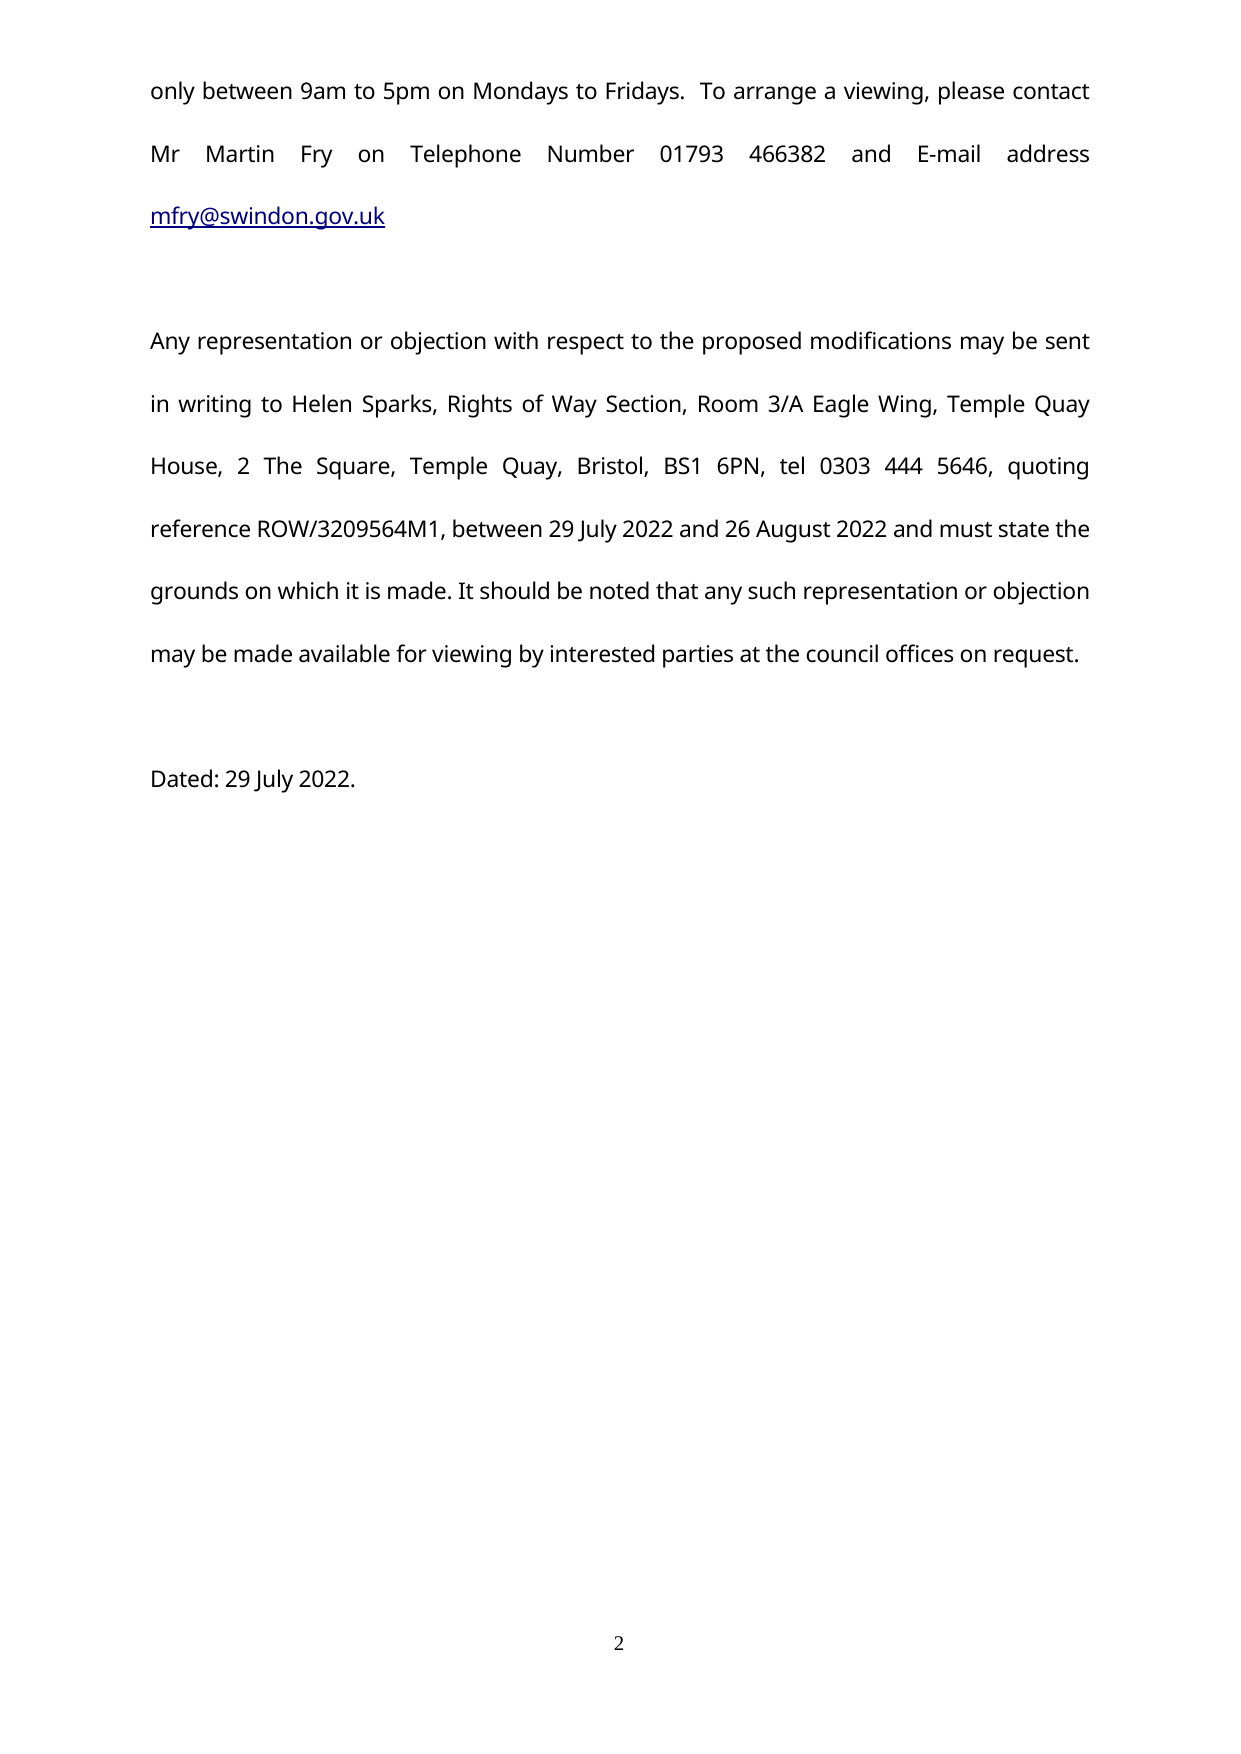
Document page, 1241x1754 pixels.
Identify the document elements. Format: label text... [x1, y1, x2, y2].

text only between 9am to 5pm on Mondays to Fridays. To arrange a viewing, please contact Mr Martin Fry on Telephone Number 01793 466382 and E-mail address mfry@swindon.gov.uk [150, 75, 1091, 231]
text Any representation or objection with respect to the proposed modifications may be sent in writing to Helen Sparks, Rights of Way Section, Room 3/A Eagle Wing, Temple Quay House, 2 The Square, Temple Quay, Bristol, BS1 6PN, tel 0303 444 5646, quoting reference ROW/3209564M1, between 29 July 2022 and 26 August 2022 and must state the grounds on which it is made. It should be noted that any such representation or objection may be made available for viewing by interested parties at the council offices on request. [150, 325, 1091, 669]
text Dated: 29 July 2022. [150, 762, 1091, 794]
